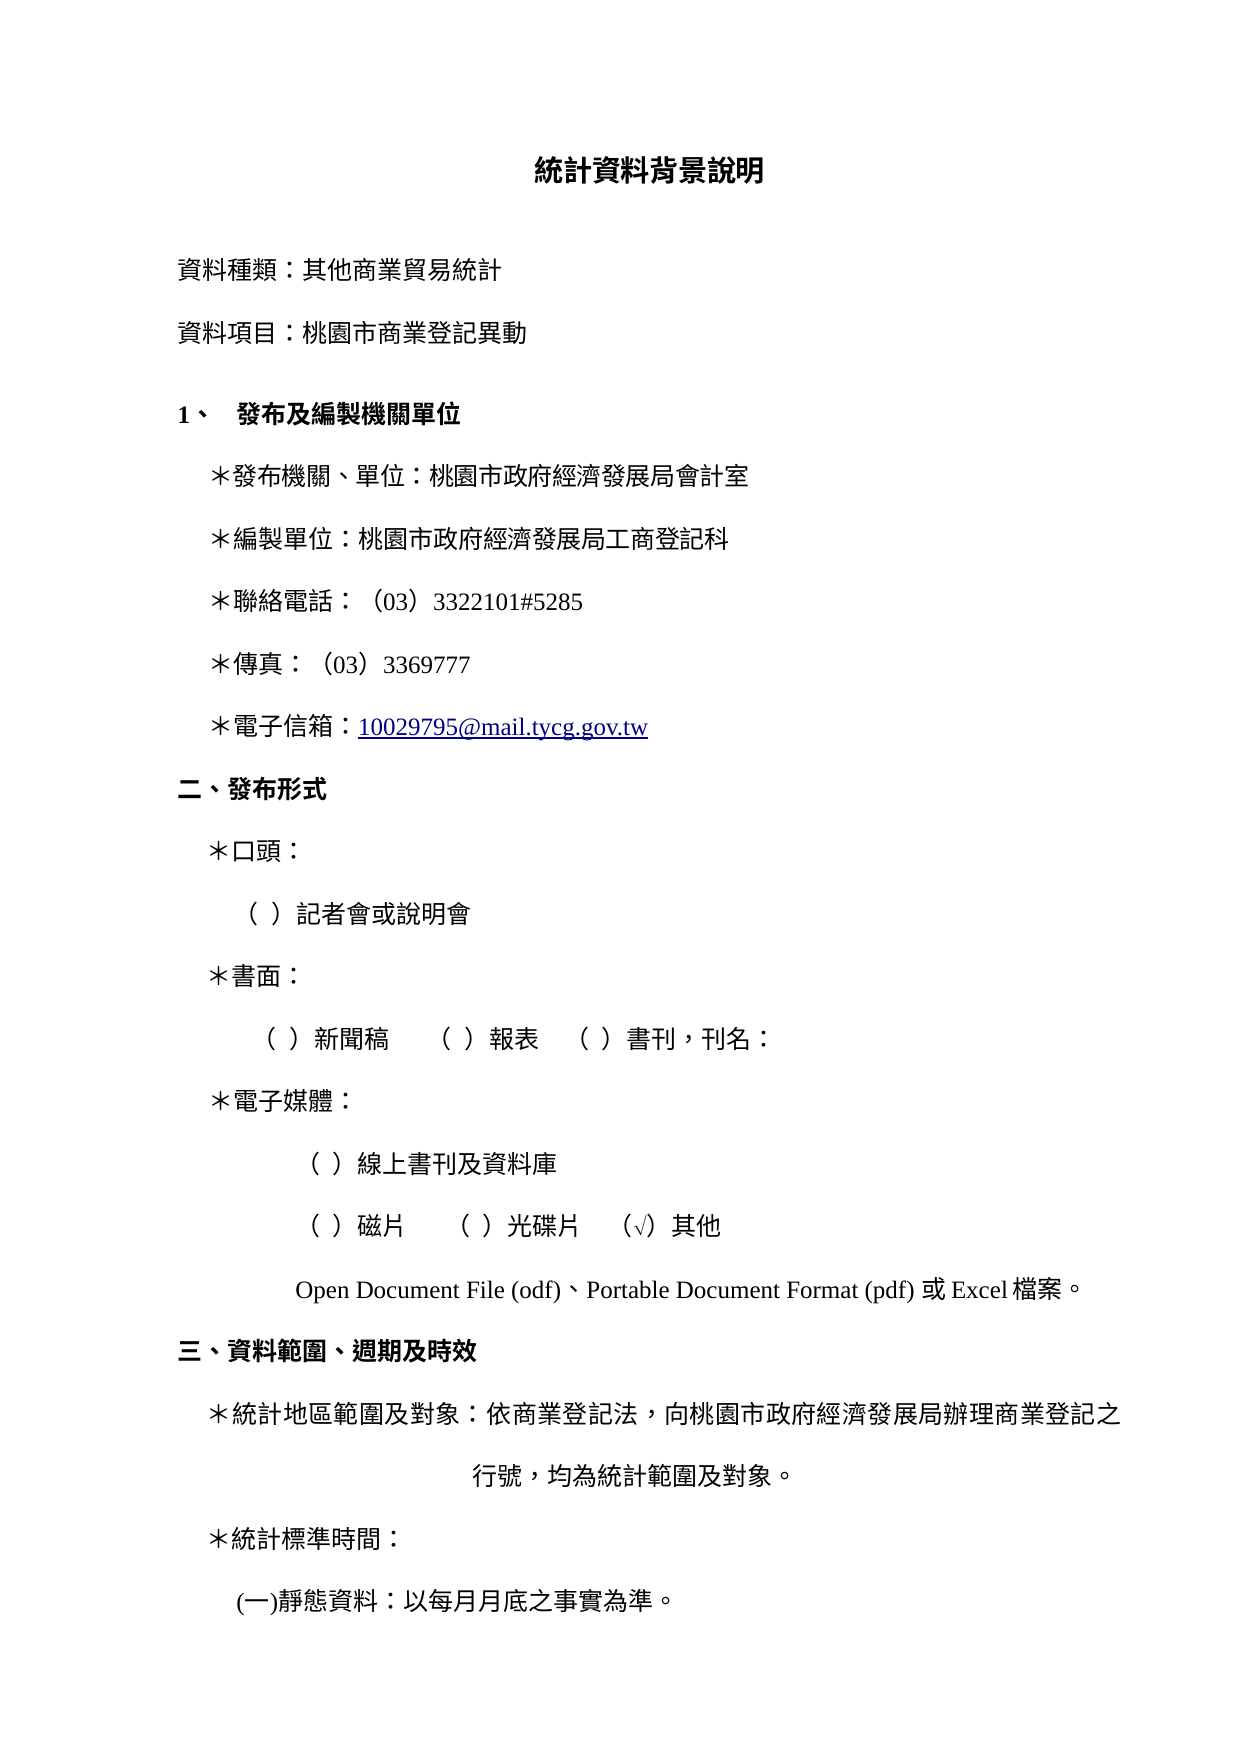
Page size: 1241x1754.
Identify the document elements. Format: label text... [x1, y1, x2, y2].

text 資料項目：桃園市商業登記異動 [177, 289, 1122, 352]
text （ ）線上書刊及資料庫 [177, 1121, 1122, 1183]
text ＊聯絡電話：（03）3322101#5285 [208, 558, 1122, 621]
text ＊電子媒體： [208, 1058, 1122, 1121]
text ＊電子信箱：10029795@mail.tycg.gov.tw [208, 683, 1122, 746]
text 二、發布形式 [177, 746, 1122, 808]
text Open Document File (odf)、Portable Document Format (pdf) 或Excel檔案。 [177, 1246, 1122, 1308]
text （ ）新聞稿 （ ）報表 （ ）書刊，刊名： [208, 996, 1122, 1058]
text 統計資料背景說明 [177, 127, 1122, 189]
text 三、資料範圍、週期及時效 [177, 1308, 1122, 1371]
text ＊統計標準時間： [177, 1496, 1122, 1558]
text （ ）磁片 （ ）光碟片 （）其他 [177, 1183, 1122, 1246]
text (一)靜態資料：以每月月底之事實為準。 [236, 1558, 1122, 1621]
text （ ）記者會或說明會 [177, 871, 1122, 933]
text ＊書面： [177, 933, 1122, 996]
text ＊編製單位：桃園市政府經濟發展局工商登記科 [208, 496, 1122, 558]
text ＊口頭： [177, 808, 1122, 871]
text 資料種類：其他商業貿易統計 [177, 227, 1122, 289]
text ＊統計地區範圍及對象：依商業登記法，向桃園市政府經濟發展局辦理商業登記之行號，均為統計範圍及對象。 [207, 1371, 1122, 1496]
list 發布及編製機關單位 [177, 371, 1122, 433]
text ＊傳真：（03）3369777 [208, 621, 1122, 683]
text ＊發布機關、單位：桃園市政府經濟發展局會計室 [208, 433, 1122, 496]
